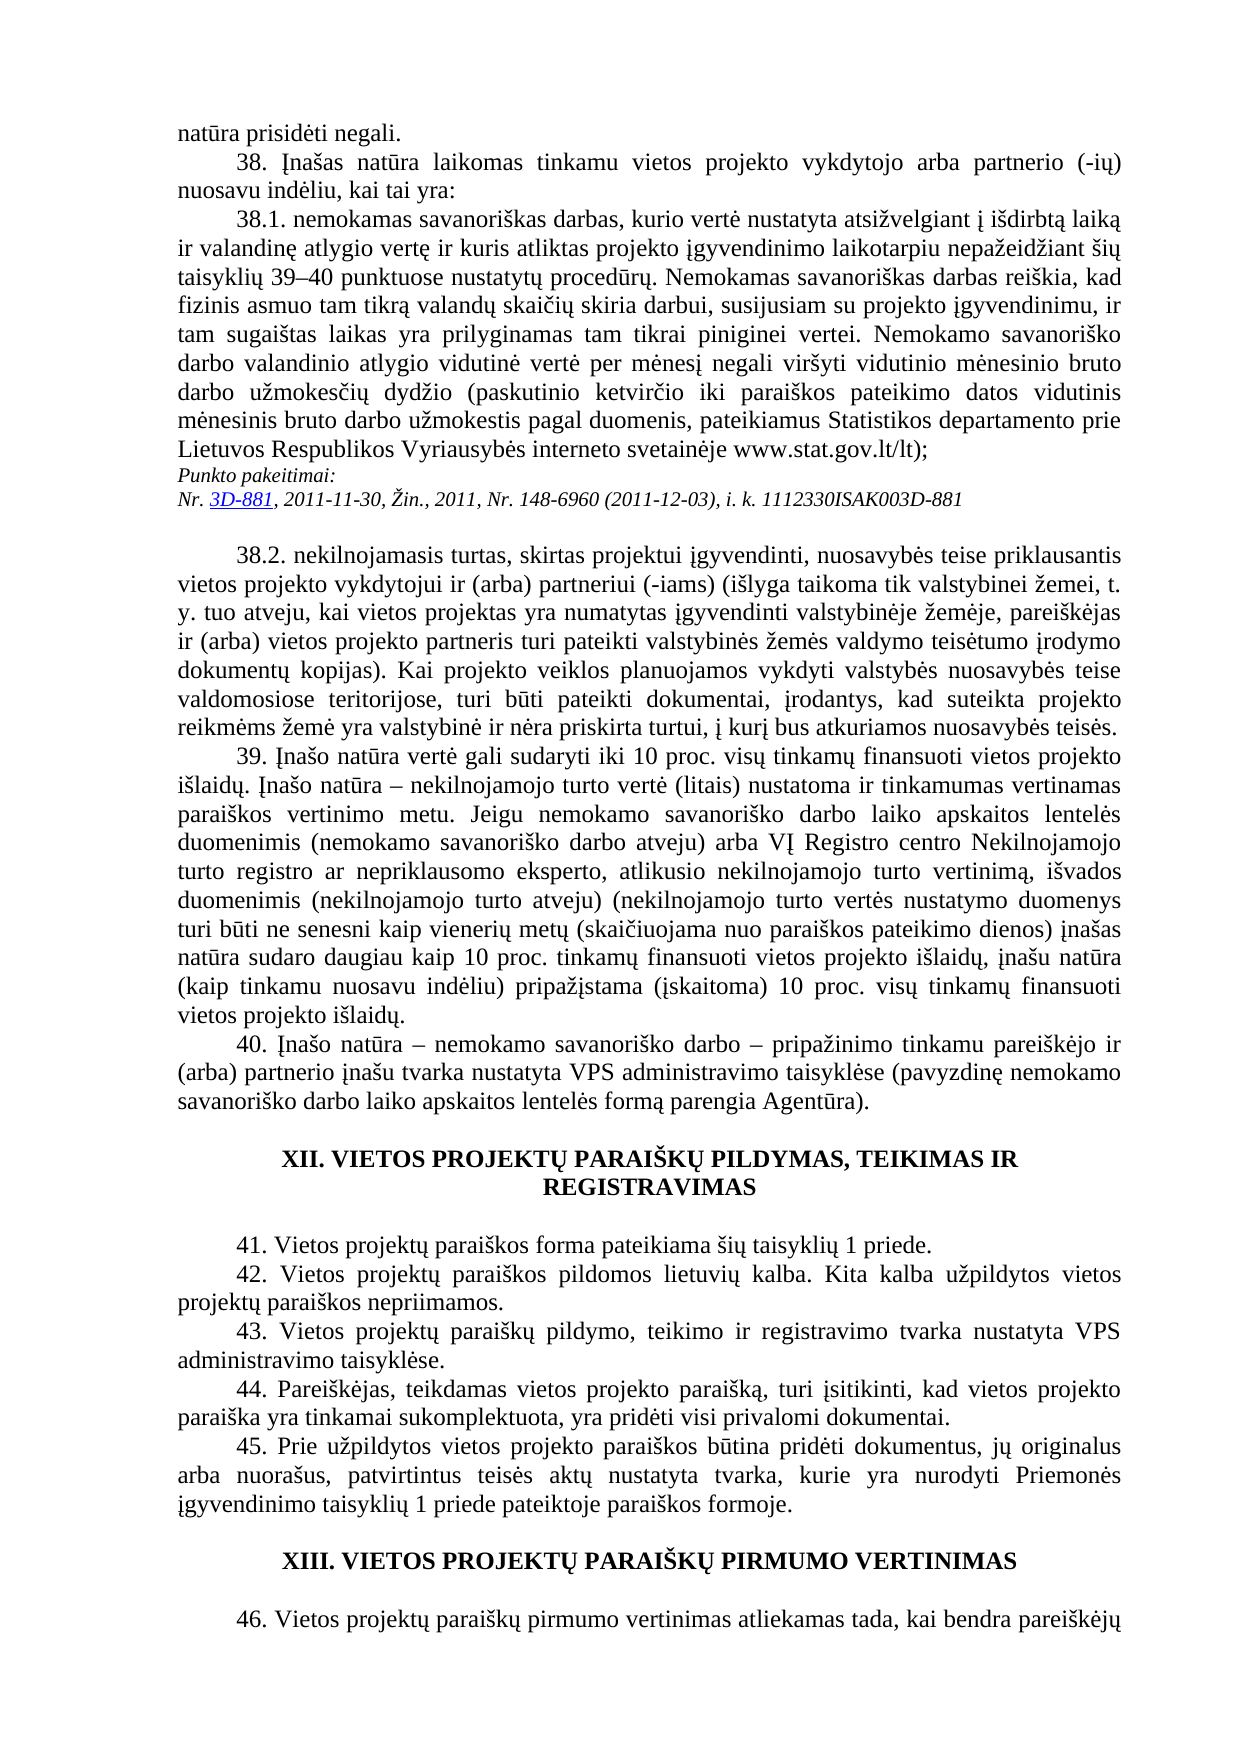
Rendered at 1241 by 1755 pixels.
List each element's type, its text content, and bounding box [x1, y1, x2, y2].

text 42. Vietos projektų paraiškos pildomos lietuvių kalba. Kita kalba užpildytos vietos projektų paraiškos nepriimamos. [177, 1259, 1122, 1316]
text 46. Vietos projektų paraiškų pirmumo vertinimas atliekamas tada, kai bendra pareiškėjų [177, 1604, 1122, 1632]
text 38.2. nekilnojamasis turtas, skirtas projektui įgyvendinti, nuosavybės teise priklausantis vietos projekto vykdytojui ir (arba) partneriui (-iams) (išlyga taikoma tik valstybinei žemei, t. y. tuo atveju, kai vietos projektas yra numatytas įgyvendinti valstybinėje žemėje, pareiškėjas ir (arba) vietos projekto partneris turi pateikti valstybinės žemės valdymo teisėtumo įrodymo dokumentų kopijas). Kai projekto veiklos planuojamos vykdyti valstybės nuosavybės teise valdomosiose teritorijose, turi būti pateikti dokumentai, įrodantys, kad suteikta projekto reikmėms žemė yra valstybinė ir nėra priskirta turtui, į kurį bus atkuriamos nuosavybės teisės. [177, 540, 1122, 741]
text Punkto pakeitimai: [177, 463, 1122, 487]
text 40. Įnašo natūra – nemokamo savanoriško darbo – pripažinimo tinkamu pareiškėjo ir (arba) partnerio įnašu tvarka nustatyta VPS administravimo taisyklėse (pavyzdinę nemokamo savanoriško darbo laiko apskaitos lentelės formą parengia Agentūra). [177, 1029, 1122, 1115]
text Nr. 3D-881, 2011-11-30, Žin., 2011, Nr. 148-6960 (2011-12-03), i. k. 1112330ISAK003D-881 [177, 487, 1122, 511]
text XII. VIETOS PROJEKTŲ PARAIŠKŲ PILDYMAS, TEIKIMAS IR REGISTRAVIMAS [177, 1144, 1122, 1201]
text 38.1. nemokamas savanoriškas darbas, kurio vertė nustatyta atsižvelgiant į išdirbtą laiką ir valandinę atlygio vertę ir kuris atliktas projekto įgyvendinimo laikotarpiu nepažeidžiant šių taisyklių 39–40 punktuose nustatytų procedūrų. Nemokamas savanoriškas darbas reiškia, kad fizinis asmuo tam tikrą valandų skaičių skiria darbui, susijusiam su projekto įgyvendinimu, ir tam sugaištas laikas yra prilyginamas tam tikrai piniginei vertei. Nemokamo savanoriško darbo valandinio atlygio vidutinė vertė per mėnesį negali viršyti vidutinio mėnesinio bruto darbo užmokesčių dydžio (paskutinio ketvirčio iki paraiškos pateikimo datos vidutinis mėnesinis bruto darbo užmokestis pagal duomenis, pateikiamus Statistikos departamento prie Lietuvos Respublikos Vyriausybės interneto svetainėje www.stat.gov.lt/lt); [177, 204, 1122, 463]
text XIII. VIETOS PROJEKTŲ PARAIŠKŲ PIRMUMO VERTINIMAS [177, 1546, 1122, 1575]
text 38. Įnašas natūra laikomas tinkamu vietos projekto vykdytojo arba partnerio (-ių) nuosavu indėliu, kai tai yra: [177, 147, 1122, 204]
text 41. Vietos projektų paraiškos forma pateikiama šių taisyklių 1 priede. [177, 1230, 1122, 1259]
text 45. Prie užpildytos vietos projekto paraiškos būtina pridėti dokumentus, jų originalus arba nuorašus, patvirtintus teisės aktų nustatyta tvarka, kurie yra nurodyti Priemonės įgyvendinimo taisyklių 1 priede pateiktoje paraiškos formoje. [177, 1431, 1122, 1517]
text 44. Pareiškėjas, teikdamas vietos projekto paraišką, turi įsitikinti, kad vietos projekto paraiška yra tinkamai sukomplektuota, yra pridėti visi privalomi dokumentai. [177, 1374, 1122, 1431]
text 43. Vietos projektų paraiškų pildymo, teikimo ir registravimo tvarka nustatyta VPS administravimo taisyklėse. [177, 1316, 1122, 1374]
text 39. Įnašo natūra vertė gali sudaryti iki 10 proc. visų tinkamų finansuoti vietos projekto išlaidų. Įnašo natūra – nekilnojamojo turto vertė (litais) nustatoma ir tinkamumas vertinamas paraiškos vertinimo metu. Jeigu nemokamo savanoriško darbo laiko apskaitos lentelės duomenimis (nemokamo savanoriško darbo atveju) arba VĮ Registro centro Nekilnojamojo turto registro ar nepriklausomo eksperto, atlikusio nekilnojamojo turto vertinimą, išvados duomenimis (nekilnojamojo turto atveju) (nekilnojamojo turto vertės nustatymo duomenys turi būti ne senesni kaip vienerių metų (skaičiuojama nuo paraiškos pateikimo dienos) įnašas natūra sudaro daugiau kaip 10 proc. tinkamų finansuoti vietos projekto išlaidų, įnašu natūra (kaip tinkamu nuosavu indėliu) pripažįstama (įskaitoma) 10 proc. visų tinkamų finansuoti vietos projekto išlaidų. [177, 741, 1122, 1029]
text natūra prisidėti negali. [177, 118, 1122, 147]
